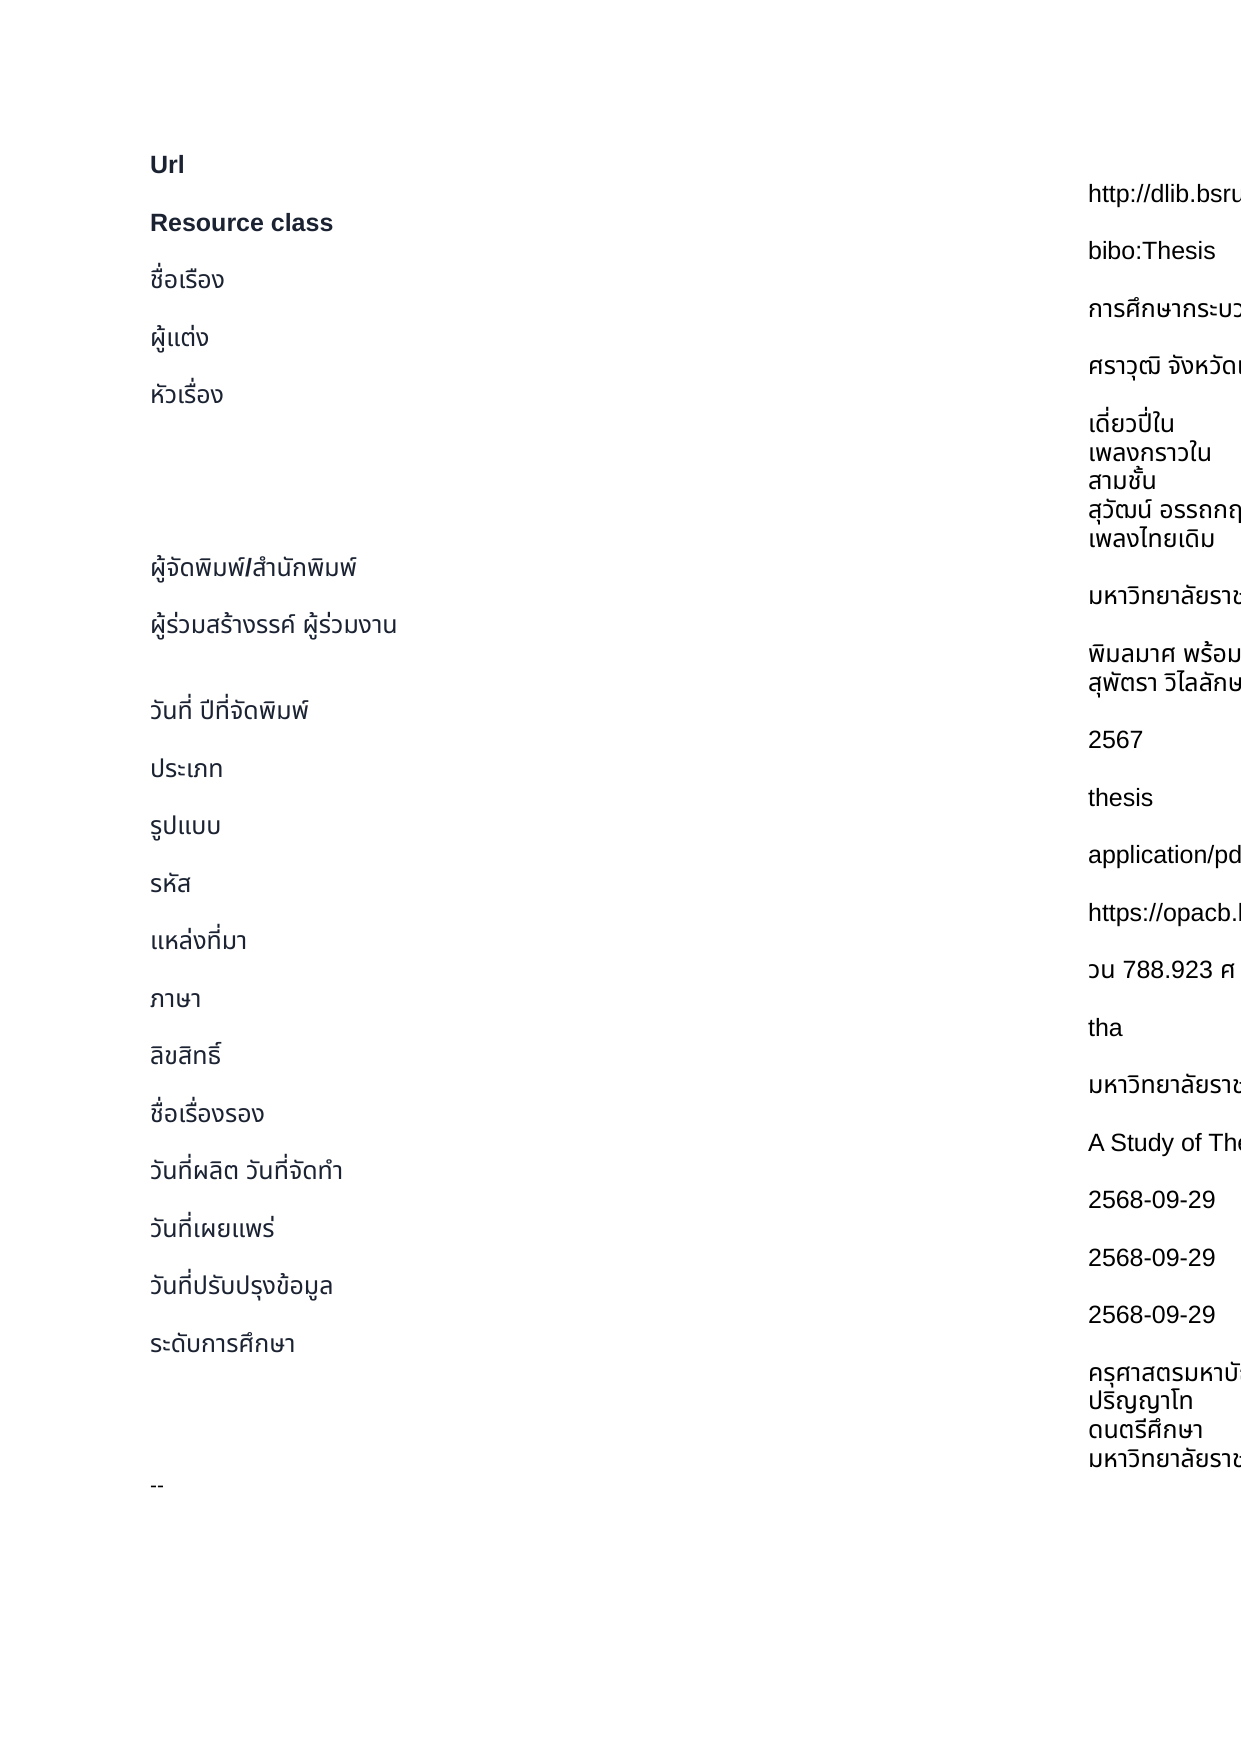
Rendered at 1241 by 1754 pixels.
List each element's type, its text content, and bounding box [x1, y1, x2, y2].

text Resource class [150, 207, 1090, 236]
text ครุศาสตรมหาบัณฑิต [1088, 1357, 1240, 1386]
text สุวัฒน์ อรรถกฤษณ [1088, 495, 1240, 524]
text 2568-09-29 [1088, 1242, 1240, 1271]
text ประเภท [150, 754, 1090, 782]
text ภาษา [150, 984, 1090, 1012]
text 2568-09-29 [1088, 1185, 1240, 1214]
text แหล่งที่มา [150, 926, 1090, 955]
text เพลงกราวใน [1088, 437, 1240, 466]
text วันที่ ปีที่จัดพิมพ์ [150, 696, 1090, 725]
text พิมลมาศ พร้อมสุขกุล [1088, 639, 1240, 667]
text 2567 [1088, 725, 1240, 754]
text วน 788.923 ศ198ก 2567 [1088, 955, 1240, 984]
text ผู้ร่วมสร้างรรค์ ผู้ร่วมงาน [150, 610, 1090, 639]
text ดนตรีศึกษา [1088, 1415, 1240, 1444]
text สามชั้น [1088, 466, 1240, 495]
text หัวเรื่อง [150, 380, 1090, 409]
text สุพัตรา วิไลลักษณ์ [1088, 667, 1240, 696]
text รูปแบบ [150, 811, 1090, 840]
text bibo:Thesis [1088, 236, 1240, 265]
text A Study of The Transmission Process in Pi-Nai Solo of Kraw Nai Sam Chan Performance of Suwat Atthakrit [1088, 1127, 1240, 1156]
text -- [150, 1472, 1090, 1496]
text thesis [1088, 782, 1240, 811]
text มหาวิทยาลัยราชภัฏบ้านสมเด็จเจ้าพระยา [1088, 1070, 1240, 1099]
text https://opacb.bsru.ac.th/cgi-bin/koha/opac-detail.pl?biblionumber=128548 ลิงค์ข้อมูลในระบบ Matrix [1088, 897, 1240, 926]
text วันที่เผยแพร่ [150, 1214, 1090, 1242]
text Url [150, 150, 1090, 179]
text ผู้แต่ง [150, 322, 1090, 351]
text การศึกษากระบวนการถ่ายทอดเดี่ยวปี่ใน เพลงกราวใน สามชั้นตามแนวทางครูสุวัฒน์ อรรถกฤษณ์ [1088, 294, 1240, 322]
text วันที่ปรับปรุงข้อมูล [150, 1271, 1090, 1300]
text application/pdf [1088, 840, 1240, 869]
text ระดับการศึกษา [150, 1329, 1090, 1357]
text มหาวิทยาลัยราชภัฏบ้านสมเด็จเจ้าพระยา. สำนักวิทยบริการและเทคโนโลยีสารสนเทศ [1088, 581, 1240, 610]
text ศราวุฒิ จังหวัดเขต [1088, 351, 1240, 380]
text 2568-09-29 [1088, 1300, 1240, 1329]
text เดี่ยวปี่ใน [1088, 409, 1240, 437]
text ปริญญาโท [1088, 1386, 1240, 1415]
text ผู้จัดพิมพ์/สำนักพิมพ์ [150, 552, 1090, 581]
text http://dlib.bsru.ac.th/s/library/item/3496 [1088, 179, 1240, 207]
text มหาวิทยาลัยราชภัฏบ้านสมเด็จเจ้าพระยา [1088, 1444, 1240, 1472]
text รหัส [150, 869, 1090, 897]
text ชื่อเรื่องรอง [150, 1099, 1090, 1127]
text tha [1088, 1012, 1240, 1041]
text วันที่ผลิต วันที่จัดทำ [150, 1156, 1090, 1185]
text เพลงไทยเดิม [1088, 524, 1240, 552]
text ชื่อเรือง [150, 265, 1090, 294]
text ลิขสิทธิ์ [150, 1041, 1090, 1070]
